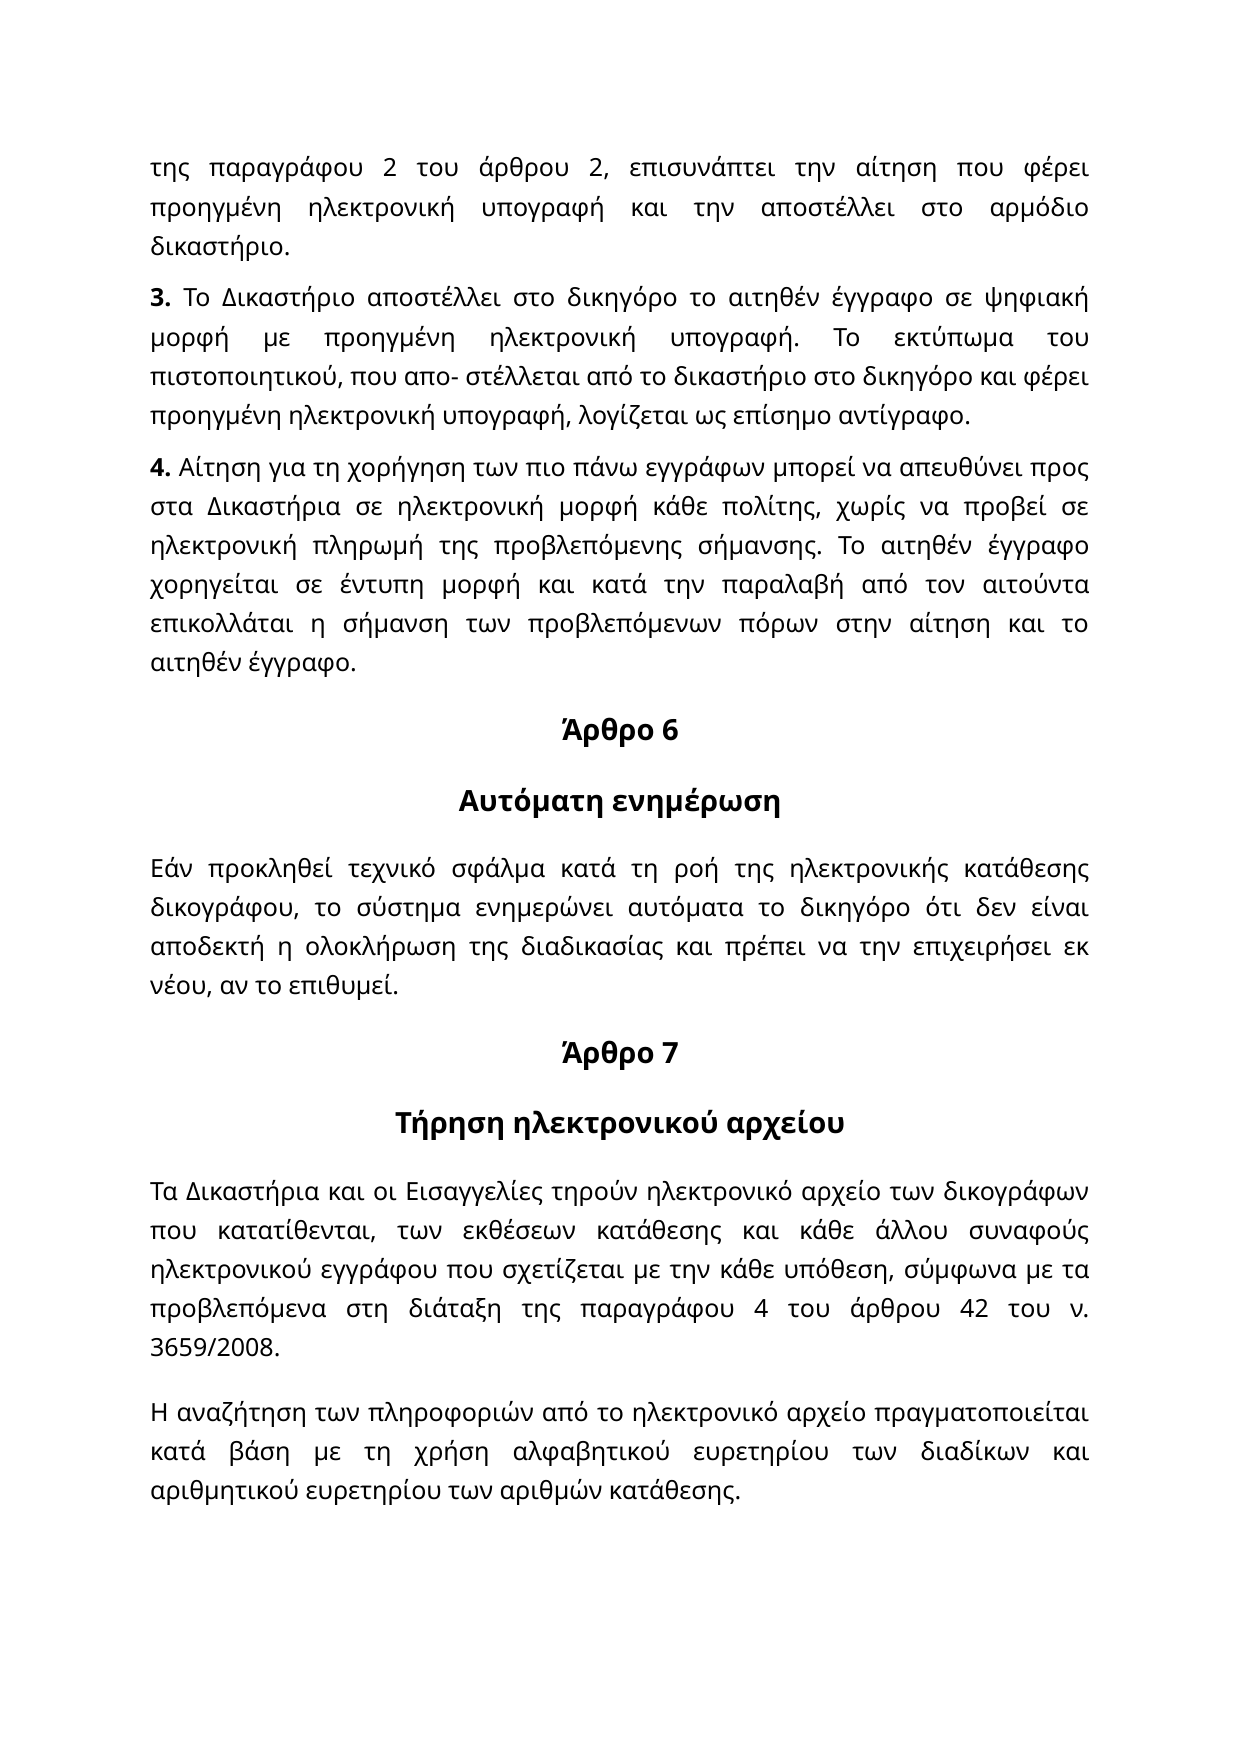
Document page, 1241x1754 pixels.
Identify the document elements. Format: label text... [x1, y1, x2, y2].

subtitle Άρθρο 7 [150, 1032, 1090, 1072]
subtitle Τήρηση ηλεκτρονικού αρχείου [150, 1103, 1090, 1142]
text 3. Το Δικαστήριο αποστέλλει στο δικηγόρο το αιτηθέν έγγραφο σε ψηφιακή μορφή με προηγμένη ηλεκτρονική υπογραφή. Το εκτύπωμα του πιστοποιητικού, που απο- στέλλεται από το δικαστήριο στο δικηγόρο και φέρει προηγμένη ηλεκτρονική υπογραφή, λογίζεται ως επίσημο αντίγραφο. [150, 280, 1090, 432]
text 4. Αίτηση για τη χορήγηση των πιο πάνω εγγράφων μπορεί να απευθύνει προς στα Δικαστήρια σε ηλεκτρονική μορφή κάθε πολίτης, χωρίς να προβεί σε ηλεκτρονική πληρωμή της προβλεπόμενης σήμανσης. Το αιτηθέν έγγραφο χορηγείται σε έντυπη μορφή και κατά την παραλαβή από τον αιτούντα επικολλάται η σήμανση των προβλεπόμενων πόρων στην αίτηση και το αιτηθέν έγγραφο. [150, 449, 1090, 679]
text Τα Δικαστήρια και οι Εισαγγελίες τηρούν ηλεκτρονικό αρχείο των δικογράφων που κατατίθενται, των εκθέσεων κατάθεσης και κάθε άλλου συναφούς ηλεκτρονικού εγγράφου που σχετίζεται με την κάθε υπόθεση, σύμφωνα με τα προβλεπόμενα στη διάταξη της παραγράφου 4 του άρθρου 42 του ν. 3659/2008. [150, 1173, 1090, 1364]
text Η αναζήτηση των πληροφοριών από το ηλεκτρονικό αρχείο πραγματοποιείται κατά βάση με τη χρήση αλφαβητικού ευρετηρίου των διαδίκων και αριθμητικού ευρετηρίου των αριθμών κατάθεσης. [150, 1394, 1090, 1507]
text Εάν προκληθεί τεχνικό σφάλμα κατά τη ροή της ηλεκτρονικής κατάθεσης δικογράφου, το σύστημα ενημερώνει αυτόματα το δικηγόρο ότι δεν είναι αποδεκτή η ολοκλήρωση της διαδικασίας και πρέπει να την επιχειρήσει εκ νέου, αν το επιθυμεί. [150, 850, 1090, 1002]
subtitle Άρθρο 6 [150, 709, 1090, 749]
subtitle Αυτόματη ενημέρωση [150, 780, 1090, 819]
text της παραγράφου 2 του άρθρου 2, επισυνάπτει την αίτηση που φέρει προηγμένη ηλεκτρονική υπογραφή και την αποστέλλει στο αρμόδιο δικαστήριο. [150, 150, 1090, 262]
